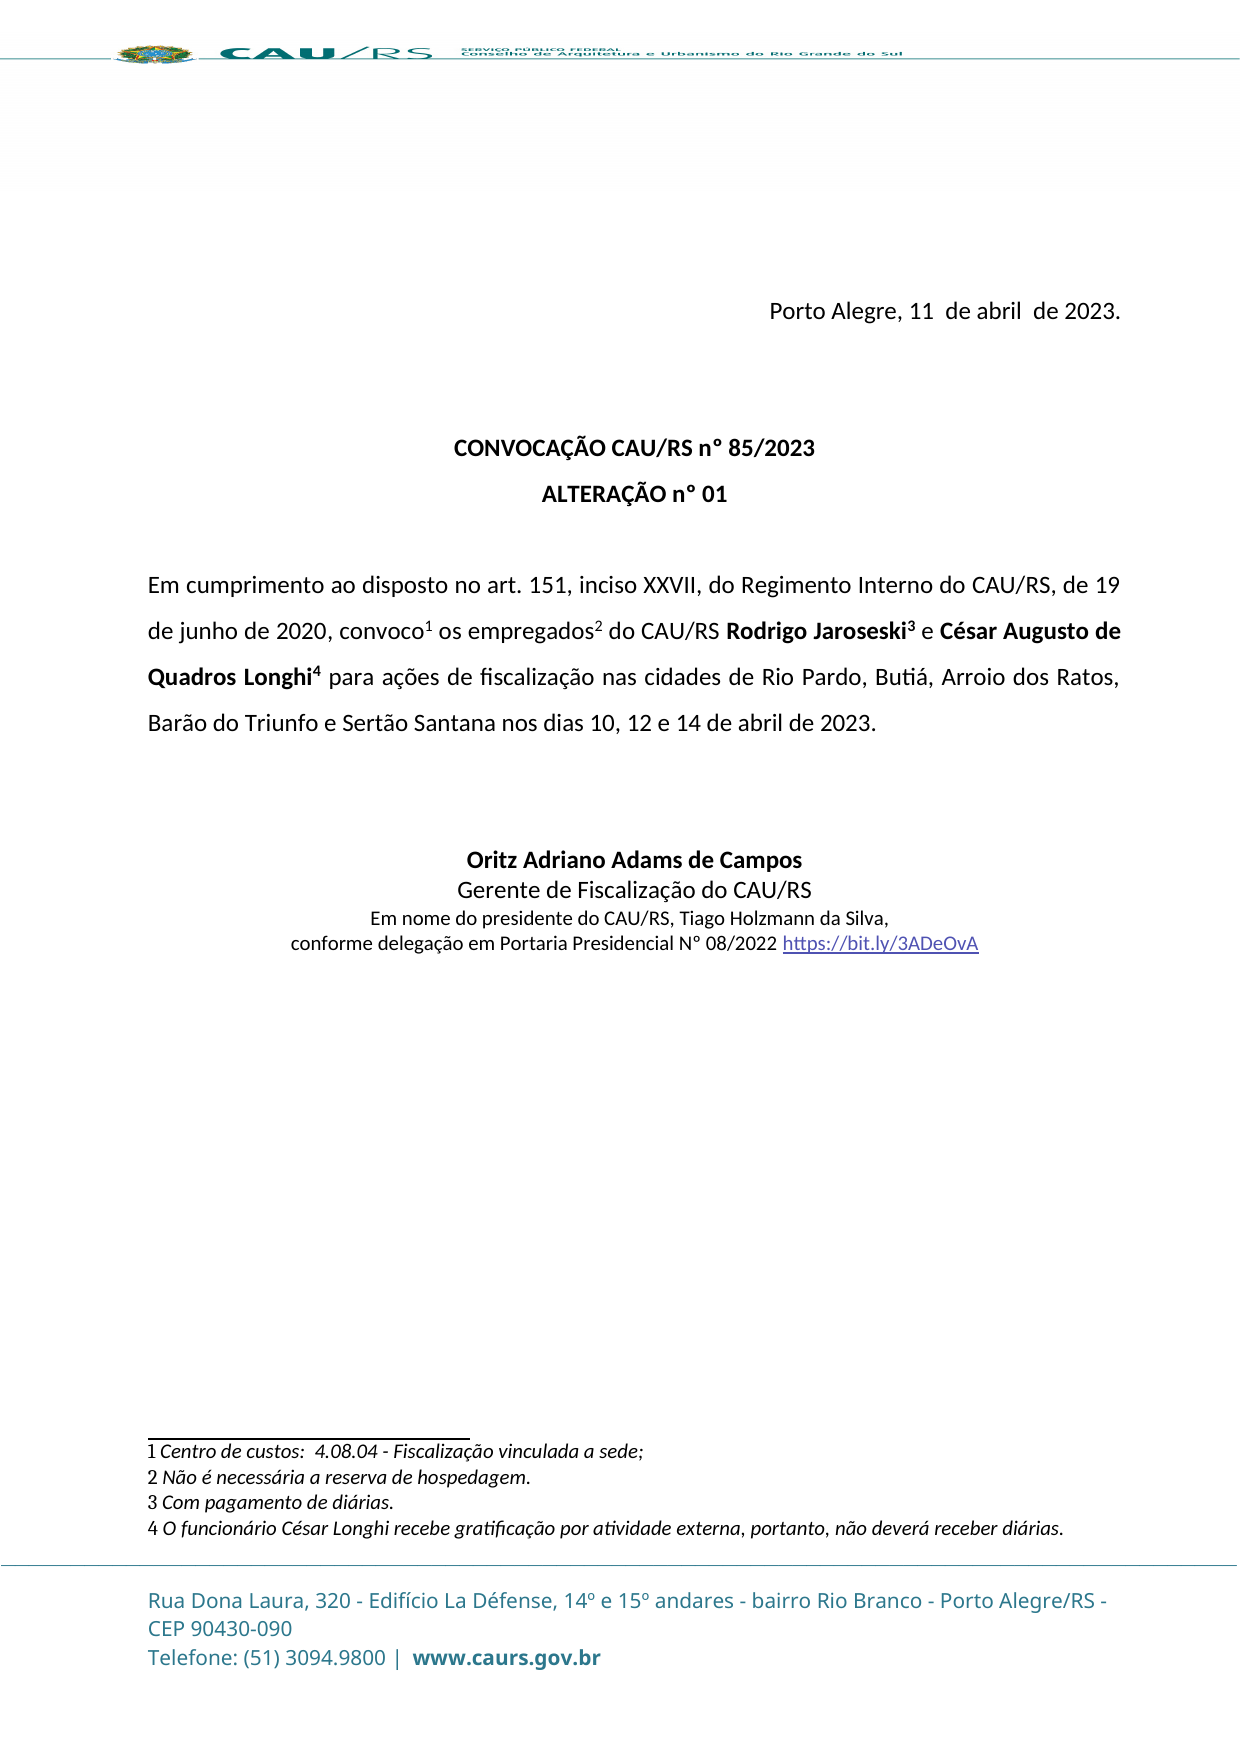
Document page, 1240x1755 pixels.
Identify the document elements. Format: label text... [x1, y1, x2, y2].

text Porto Alegre, 11 de abril de 2023. [148, 295, 1121, 326]
text ALTERAÇÃO nº 01 [148, 478, 1121, 509]
text Em cumprimento ao disposto no art. 151, inciso XXVII, do Regimento Interno do CAU/RS, de 19 de junho de 2020, convoco os empregados do CAU/RS Rodrigo Jaroseski e César Augusto de Quadros Longhi para ações de fiscalização nas cidades de Rio Pardo, Butiá, Arroio dos Ratos, Barão do Triunfo e Sertão Santana nos dias 10, 12 e 14 de abril de 2023. [148, 570, 1121, 737]
text Gerente de Fiscalização do CAU/RS [148, 874, 1121, 905]
text Oritz Adriano Adams de Campos [148, 844, 1121, 874]
text CONVOCAÇÃO CAU/RS nº 85/2023 [148, 432, 1121, 463]
text Centro de custos: 4.08.04 - Fiscalização vinculada a sede; [148, 1439, 1121, 1464]
text Com pagamento de diárias. [148, 1489, 1121, 1515]
text Em nome do presidente do CAU/RS, Tiago Holzmann da Silva, conforme delegação em Portaria Presidencial Nº 08/2022 https://bit.ly/3ADeOvA [148, 905, 1121, 956]
text O funcionário César Longhi recebe gratificação por atividade externa, portanto, não deverá receber diárias. [148, 1515, 1121, 1540]
text Não é necessária a reserva de hospedagem. [148, 1464, 1121, 1489]
